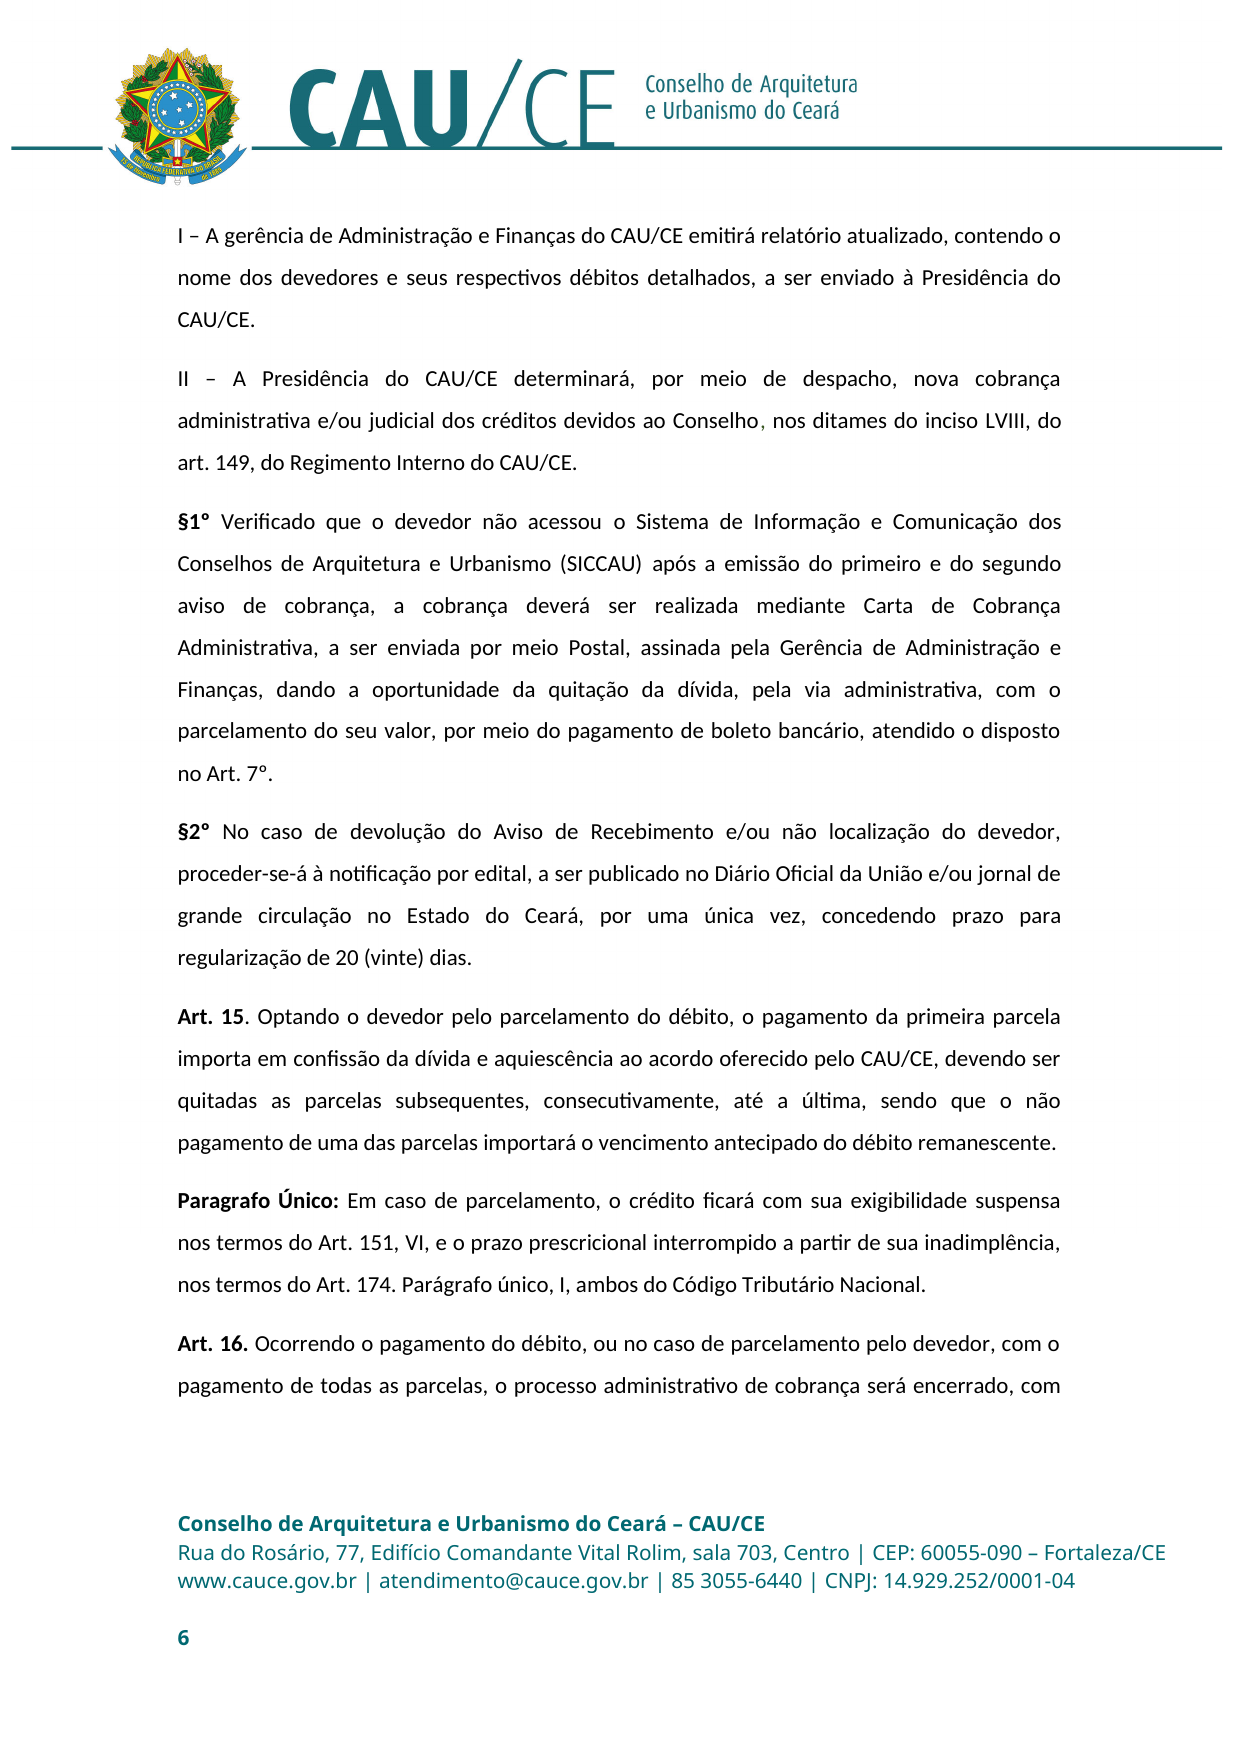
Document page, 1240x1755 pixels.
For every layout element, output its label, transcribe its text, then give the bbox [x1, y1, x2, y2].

text Art. 16. Ocorrendo o pagamento do débito, ou no caso de parcelamento pelo devedor, com o pagamento de todas as parcelas, o processo administrativo de cobrança será encerrado, com seu consequente arquivamento, dando-se por extinto o crédito devido, por força do art. 156, I, do Código Tributário Nacional. [177, 1329, 1062, 1399]
text Paragrafo Único: Em caso de parcelamento, o crédito ficará com sua exigibilidade suspensa nos termos do Art. 151, VI, e o prazo prescricional interrompido a partir de sua inadimplência, nos termos do Art. 174. Parágrafo único, I, ambos do Código Tributário Nacional. [177, 1234, 1062, 1298]
